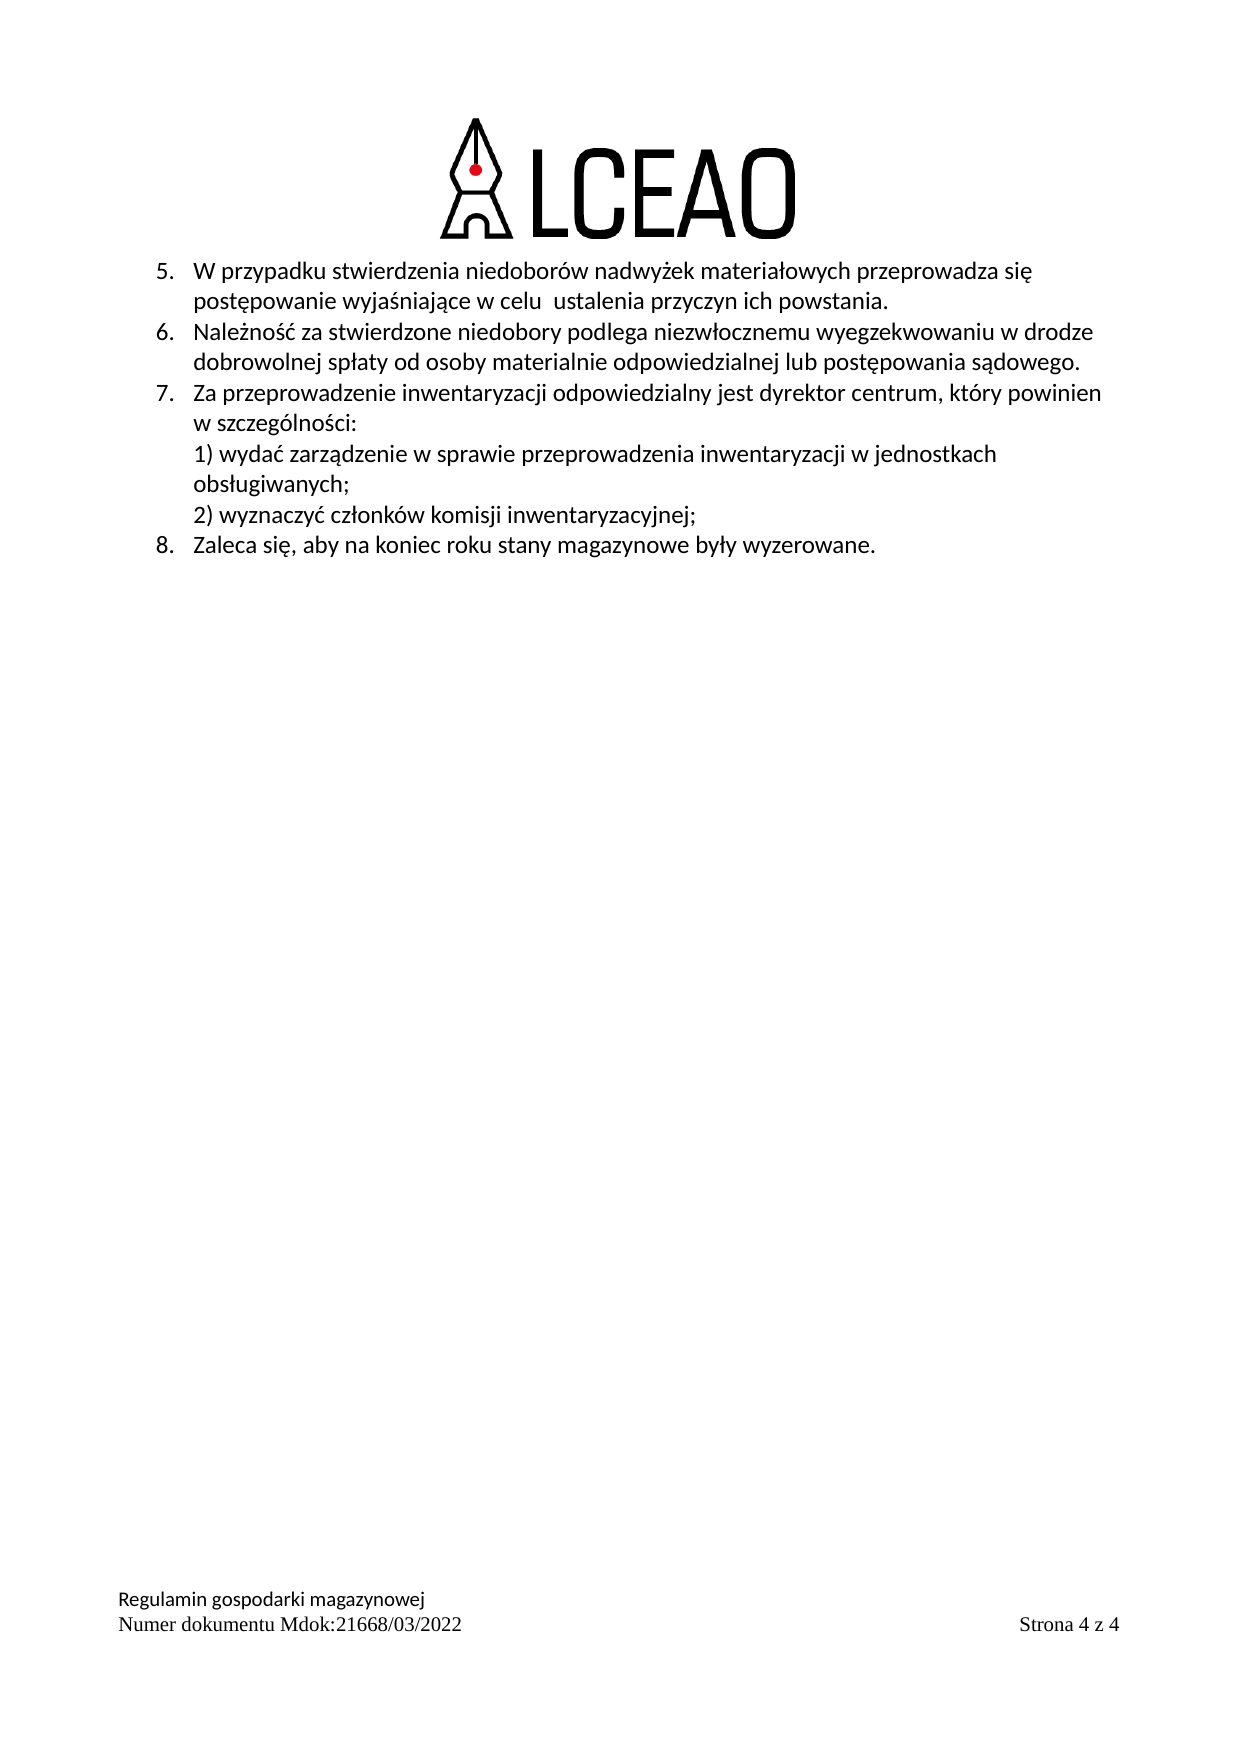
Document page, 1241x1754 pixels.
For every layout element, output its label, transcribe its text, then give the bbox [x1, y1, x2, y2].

list W przypadku stwierdzenia niedoborów nadwyżek materiałowych przeprowadza się postępowanie wyjaśniające w celu ustalenia przyczyn ich powstania. [156, 255, 1122, 316]
list Za przeprowadzenie inwentaryzacji odpowiedzialny jest dyrektor centrum, który powinien w szczególności: [156, 377, 1122, 438]
list Należność za stwierdzone niedobory podlega niezwłocznemu wyegzekwowaniu w drodze dobrowolnej spłaty od osoby materialnie odpowiedzialnej lub postępowania sądowego. [156, 316, 1122, 377]
list 2) wyznaczyć członków komisji inwentaryzacyjnej; [156, 499, 1122, 530]
list 1) wydać zarządzenie w sprawie przeprowadzenia inwentaryzacji w jednostkach obsługiwanych; [156, 438, 1122, 499]
list Zaleca się, aby na koniec roku stany magazynowe były wyzerowane. [156, 530, 1122, 560]
picture [118, 118, 1123, 255]
